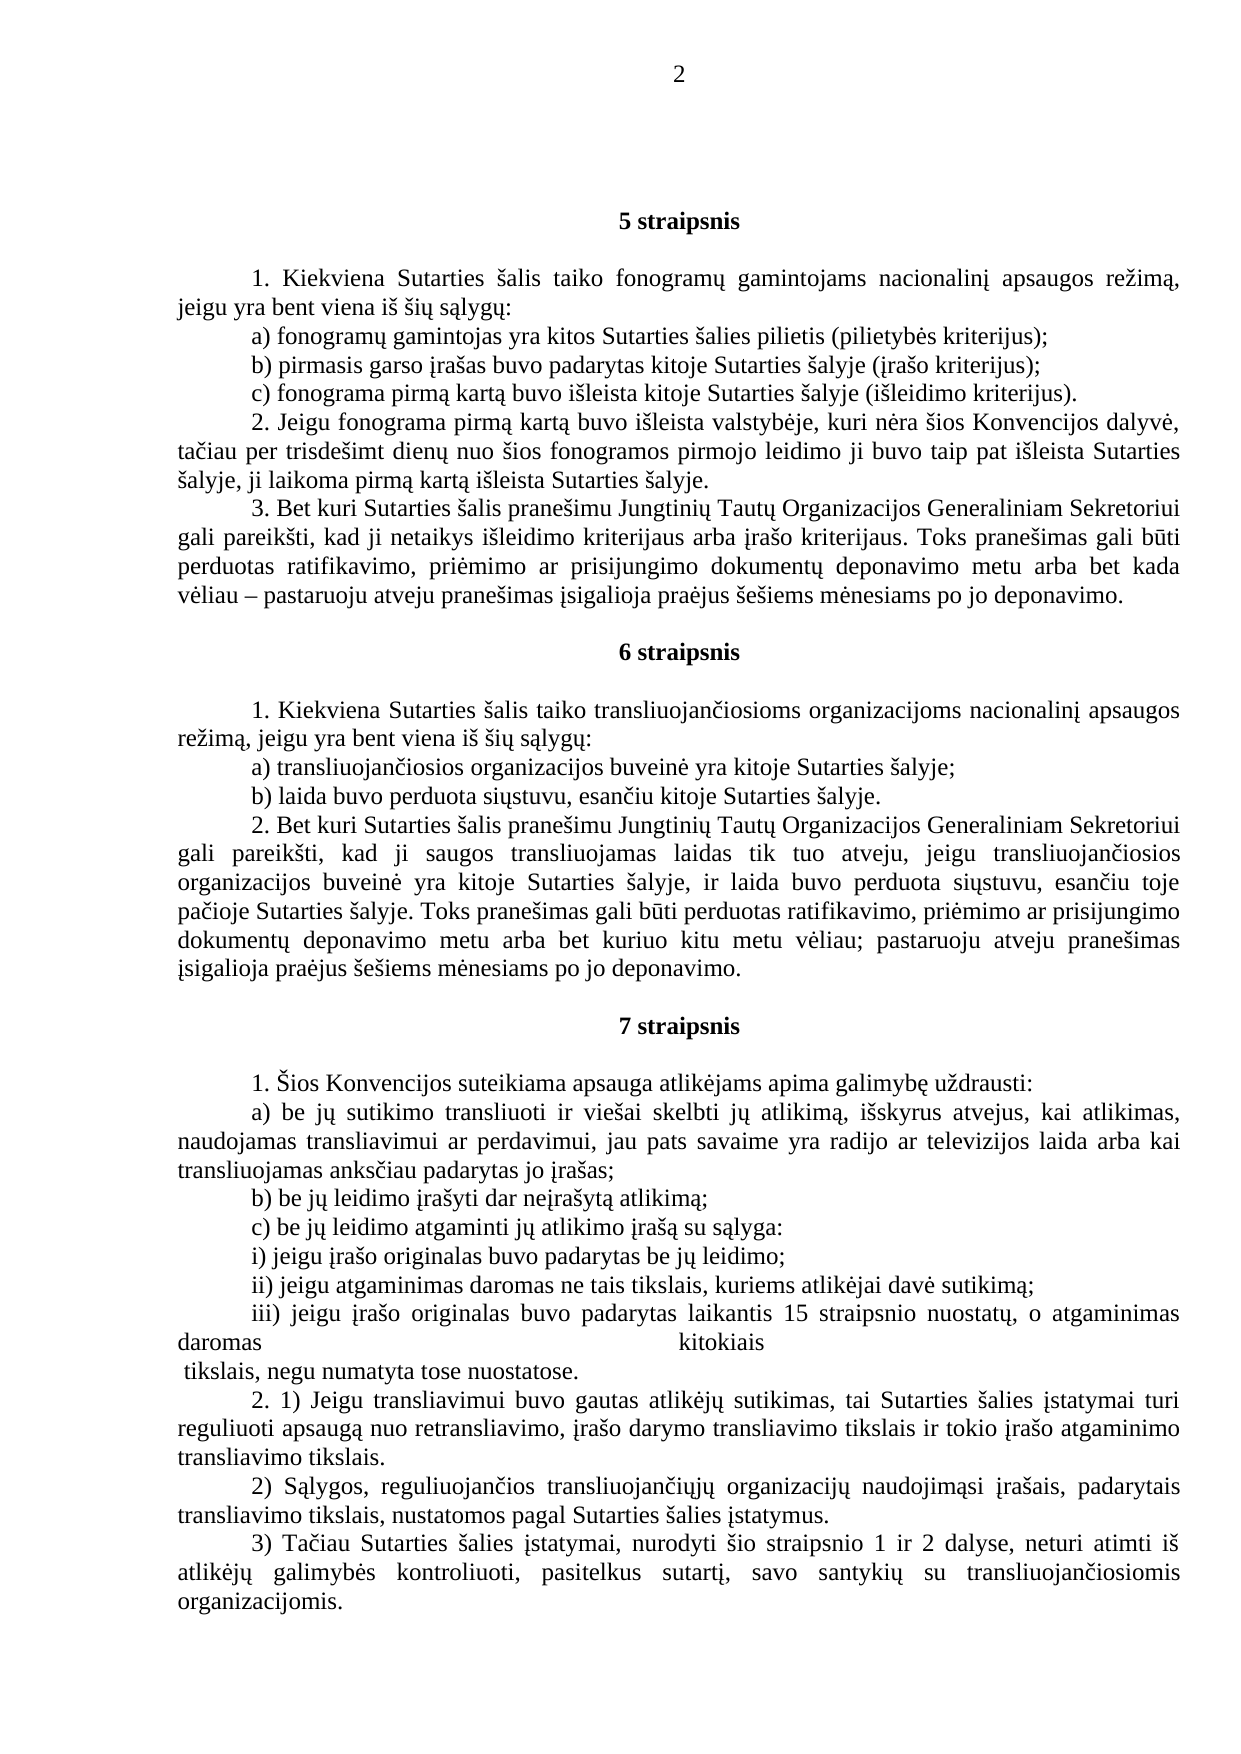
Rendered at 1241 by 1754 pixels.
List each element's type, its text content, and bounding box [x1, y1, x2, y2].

text 2. Bet kuri Sutarties šalis pranešimu Jungtinių Tautų Organizacijos Generaliniam Sekretoriui gali pareikšti, kad ji saugos transliuojamas laidas tik tuo atveju, jeigu transliuojančiosios organizacijos buveinė yra kitoje Sutarties šalyje, ir laida buvo perduota siųstuvu, esančiu toje pačioje Sutarties šalyje. Toks pranešimas gali būti perduotas ratifikavimo, priėmimo ar prisijungimo dokumentų deponavimo metu arba bet kuriuo kitu metu vėliau; pastaruoju atveju pranešimas įsigalioja praėjus šešiems mėnesiams po jo deponavimo. [177, 810, 1181, 982]
text 5 straipsnis [177, 206, 1181, 235]
text b) pirmasis garso įrašas buvo padarytas kitoje Sutarties šalyje (įrašo kriterijus); [177, 350, 1181, 378]
text a) fonogramų gamintojas yra kitos Sutarties šalies pilietis (pilietybės kriterijus); [177, 321, 1181, 350]
text 1. Kiekviena Sutarties šalis taiko fonogramų gamintojams nacionalinį apsaugos režimą, jeigu yra bent viena iš šių sąlygų: [177, 263, 1181, 321]
text a) transliuojančiosios organizacijos buveinė yra kitoje Sutarties šalyje; [177, 752, 1181, 781]
text 1. Šios Konvencijos suteikiama apsauga atlikėjams apima galimybę uždrausti: [177, 1068, 1181, 1097]
text b) laida buvo perduota siųstuvu, esančiu kitoje Sutarties šalyje. [177, 781, 1181, 810]
text c) be jų leidimo atgaminti jų atlikimo įrašą su sąlyga: [177, 1212, 1181, 1241]
text 2. 1) Jeigu transliavimui buvo gautas atlikėjų sutikimas, tai Sutarties šalies įstatymai turi reguliuoti apsaugą nuo retransliavimo, įrašo darymo transliavimo tikslais ir tokio įrašo atgaminimo transliavimo tikslais. [177, 1385, 1181, 1471]
text 3) Tačiau Sutarties šalies įstatymai, nurodyti šio straipsnio 1 ir 2 dalyse, neturi atimti iš atlikėjų galimybės kontroliuoti, pasitelkus sutartį, savo santykių su transliuojančiosiomis organizacijomis. [177, 1528, 1181, 1615]
text 2) Sąlygos, reguliuojančios transliuojančiųjų organizacijų naudojimąsi įrašais, padarytais transliavimo tikslais, nustatomos pagal Sutarties šalies įstatymus. [177, 1471, 1181, 1528]
text 2. Jeigu fonograma pirmą kartą buvo išleista valstybėje, kuri nėra šios Konvencijos dalyvė, tačiau per trisdešimt dienų nuo šios fonogramos pirmojo leidimo ji buvo taip pat išleista Sutarties šalyje, ji laikoma pirmą kartą išleista Sutarties šalyje. [177, 407, 1181, 493]
text c) fonograma pirmą kartą buvo išleista kitoje Sutarties šalyje (išleidimo kriterijus). [177, 378, 1181, 407]
text i) jeigu įrašo originalas buvo padarytas be jų leidimo; [177, 1241, 1181, 1270]
text b) be jų leidimo įrašyti dar neįrašytą atlikimą; [177, 1183, 1181, 1212]
text ii) jeigu atgaminimas daromas ne tais tikslais, kuriems atlikėjai davė sutikimą; [177, 1270, 1181, 1298]
text iii) jeigu įrašo originalas buvo padarytas laikantis 15 straipsnio nuostatų, o atgaminimas daromas kitokiais tikslais, negu numatyta tose nuostatose. [177, 1298, 1181, 1385]
text 7 straipsnis [177, 1011, 1181, 1040]
text 6 straipsnis [177, 637, 1181, 666]
text a) be jų sutikimo transliuoti ir viešai skelbti jų atlikimą, išskyrus atvejus, kai atlikimas, naudojamas transliavimui ar perdavimui, jau pats savaime yra radijo ar televizijos laida arba kai transliuojamas anksčiau padarytas jo įrašas; [177, 1097, 1181, 1183]
text 1. Kiekviena Sutarties šalis taiko transliuojančiosioms organizacijoms nacionalinį apsaugos režimą, jeigu yra bent viena iš šių sąlygų: [177, 695, 1181, 752]
text 3. Bet kuri Sutarties šalis pranešimu Jungtinių Tautų Organizacijos Generaliniam Sekretoriui gali pareikšti, kad ji netaikys išleidimo kriterijaus arba įrašo kriterijaus. Toks pranešimas gali būti perduotas ratifikavimo, priėmimo ar prisijungimo dokumentų deponavimo metu arba bet kada vėliau – pastaruoju atveju pranešimas įsigalioja praėjus šešiems mėnesiams po jo deponavimo. [177, 493, 1181, 608]
